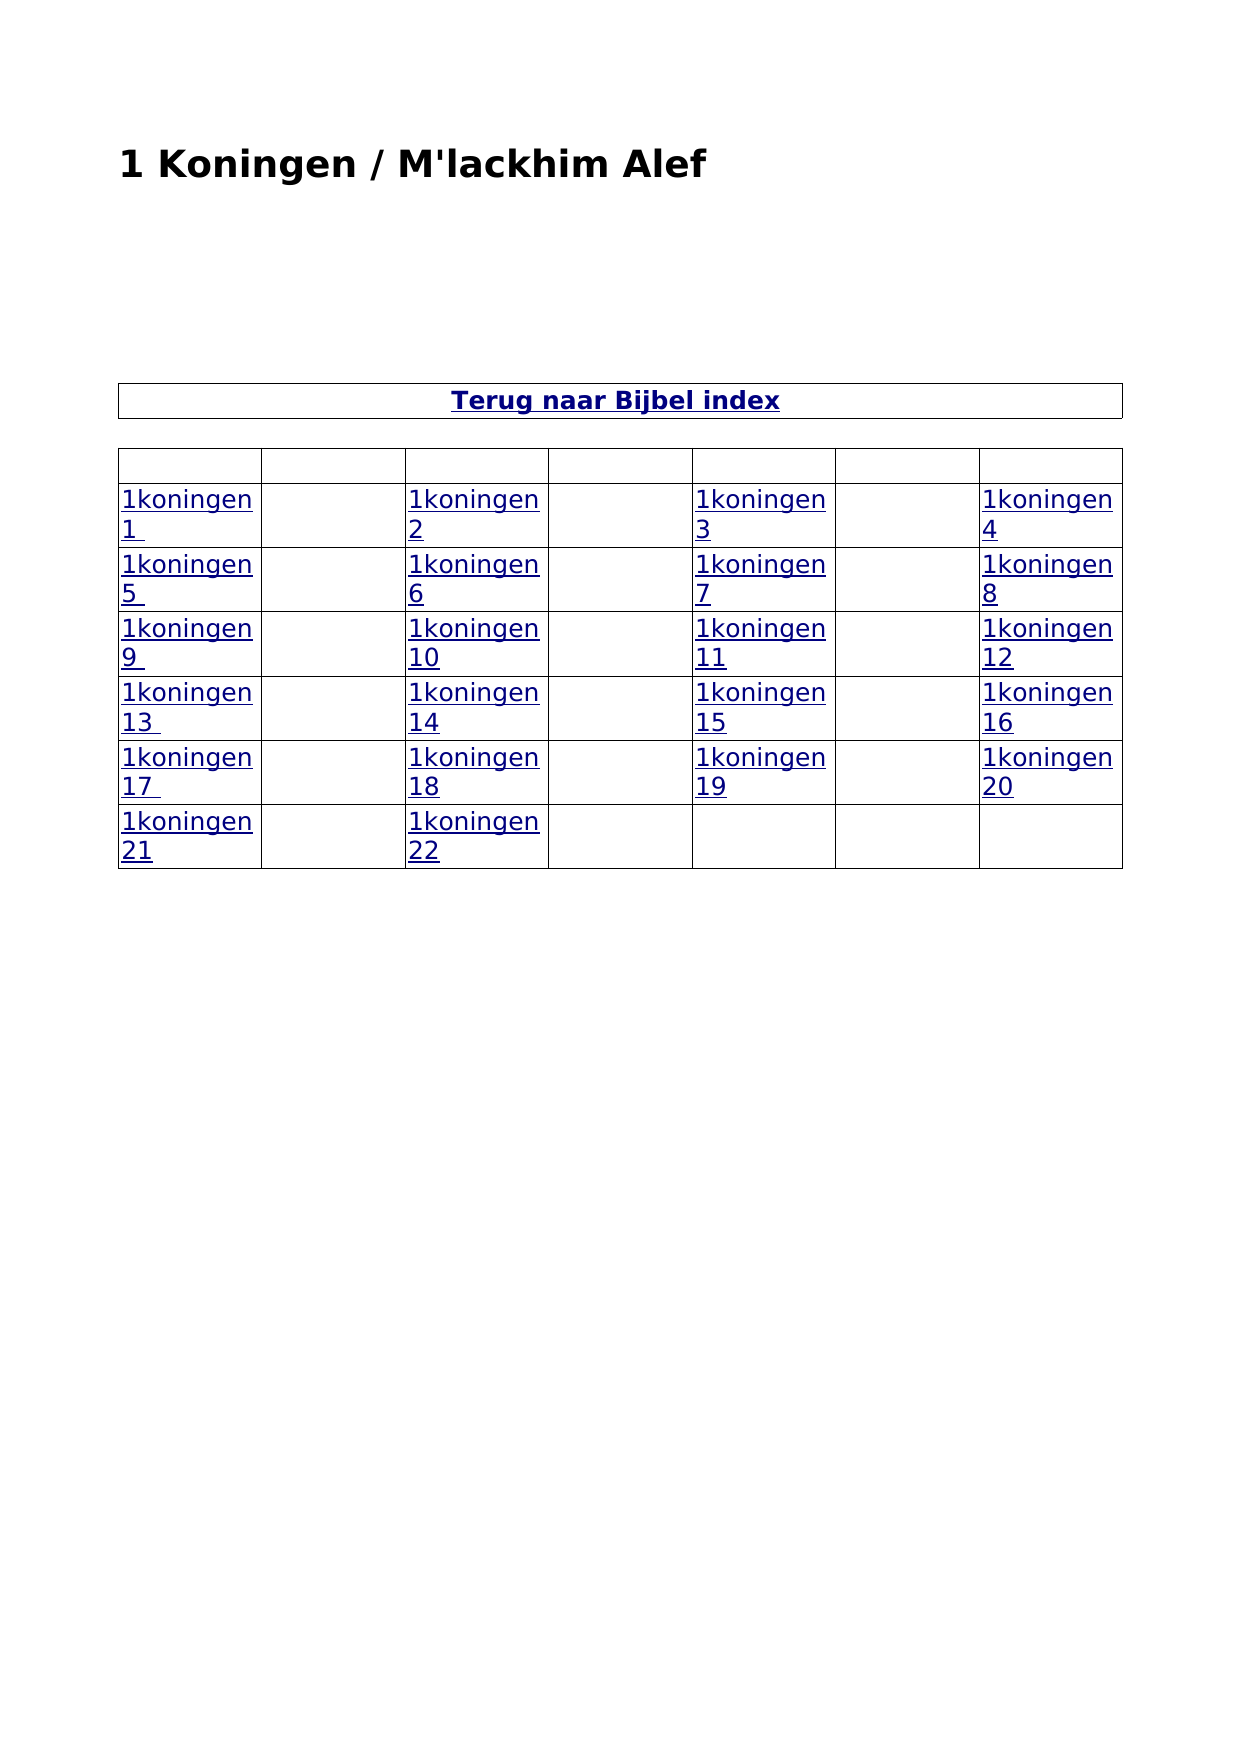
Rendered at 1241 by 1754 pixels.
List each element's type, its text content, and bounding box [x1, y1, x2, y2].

table_cell [693, 805, 835, 868]
table_cell [549, 548, 692, 611]
table_cell 1koningen 16 [980, 677, 1122, 740]
table_cell [836, 612, 979, 676]
table_cell [836, 741, 979, 804]
table_cell 1koningen 4 [980, 484, 1122, 547]
table_cell 1koningen 19 [693, 741, 835, 804]
table_cell [262, 612, 405, 676]
table_header [262, 449, 405, 483]
table_cell 1koningen 3 [693, 484, 835, 547]
table_cell 1koningen 10 [406, 612, 548, 676]
table_cell 1koningen 22 [406, 805, 548, 868]
table_cell [836, 548, 979, 611]
table_header [693, 449, 835, 483]
table_cell [836, 677, 979, 740]
table_cell 1koningen 1 [119, 484, 261, 547]
table_cell 1koningen 14 [406, 677, 548, 740]
table_cell 1koningen 7 [693, 548, 835, 611]
table_cell 1koningen 5 [119, 548, 261, 611]
table_cell [262, 677, 405, 740]
table_cell 1koningen 11 [693, 612, 835, 676]
table_header [836, 449, 979, 483]
subtitle 1 Koningen / M'lackhim Alef [118, 143, 1122, 187]
table_cell [549, 484, 692, 547]
table_cell 1koningen 13 [119, 677, 261, 740]
table_cell 1koningen 20 [980, 741, 1122, 804]
table_cell [262, 741, 405, 804]
table_cell 1koningen 15 [693, 677, 835, 740]
table_cell 1koningen 12 [980, 612, 1122, 676]
table_cell [549, 741, 692, 804]
table_cell 1koningen 21 [119, 805, 261, 868]
table_header [119, 449, 261, 483]
table_cell 1koningen 9 [119, 612, 261, 676]
table_cell 1koningen 18 [406, 741, 548, 804]
table_header [549, 449, 692, 483]
table_header [980, 449, 1122, 483]
table_cell [549, 805, 692, 868]
table_cell [836, 484, 979, 547]
table_header [406, 449, 548, 483]
table_cell [262, 805, 405, 868]
table_cell 1koningen 6 [406, 548, 548, 611]
table_cell 1koningen 2 [406, 484, 548, 547]
table_cell [262, 484, 405, 547]
table_cell [836, 805, 979, 868]
table_cell 1koningen 8 [980, 548, 1122, 611]
table_cell 1koningen 17 [119, 741, 261, 804]
table_header Terug naar Bijbel index [119, 384, 1122, 418]
table_cell [980, 805, 1122, 868]
table_cell [549, 677, 692, 740]
table_cell [262, 548, 405, 611]
table_cell [549, 612, 692, 676]
